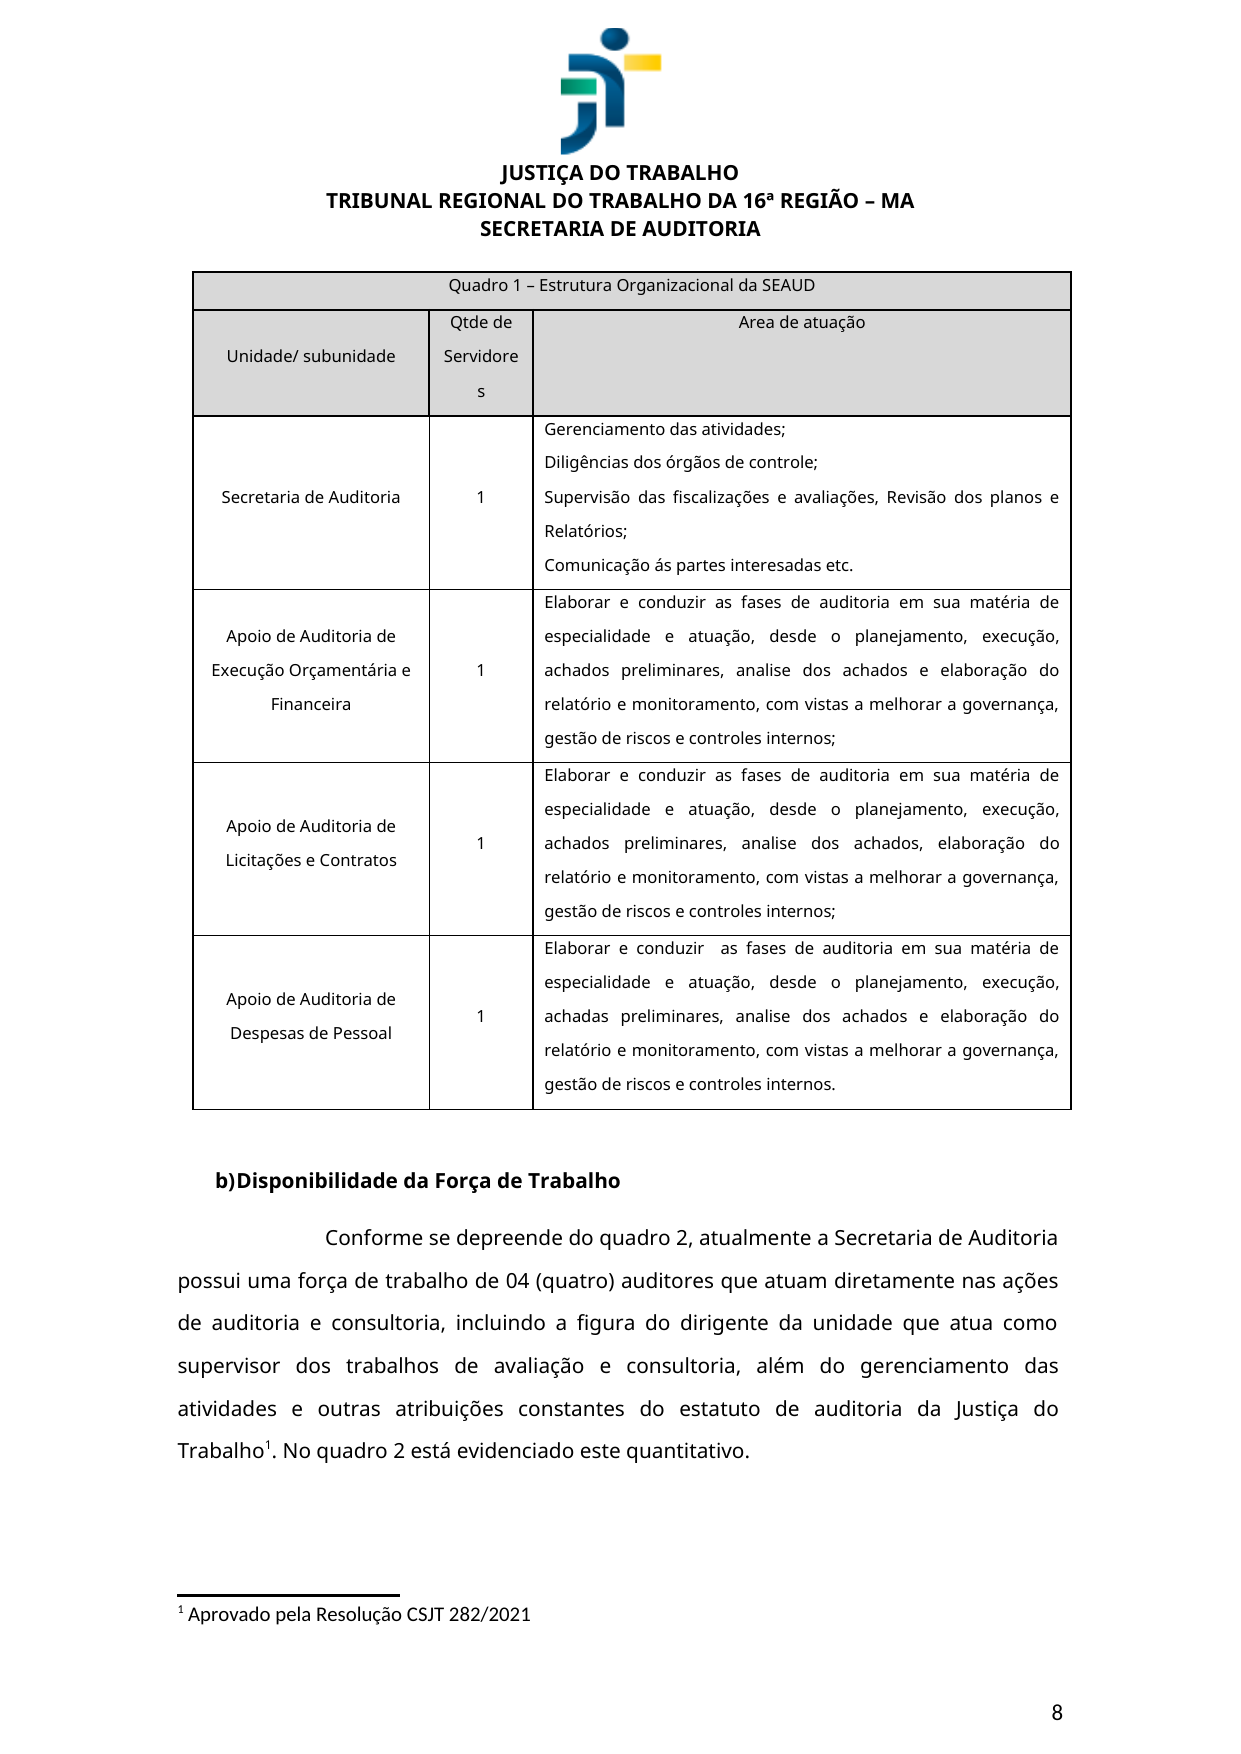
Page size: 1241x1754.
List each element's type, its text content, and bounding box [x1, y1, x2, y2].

text Aprovado pela Resolução CSJT 282/2021 [177, 1602, 1063, 1627]
table_cell Apoio de Auditoria de Execução Orçamentária e Financeira [194, 590, 429, 762]
table_header Quadro 1 – Estrutura Organizacional da SEAUD [194, 273, 1070, 309]
table_cell Elaborar e conduzir as fases de auditoria em sua matéria de especialidade e atuação, desde o planejamento, execução, achados preliminares, analise dos achados, elaboração do relatório e monitoramento, com vistas a melhorar a governança, gestão de riscos e controles internos; [534, 763, 1070, 935]
table_cell 1 [430, 590, 532, 762]
table_cell Elaborar e conduzir as fases de auditoria em sua matéria de especialidade e atuação, desde o planejamento, execução, achados preliminares, analise dos achados e elaboração do relatório e monitoramento, com vistas a melhorar a governança, gestão de riscos e controles internos; [534, 590, 1070, 762]
list Disponibilidade da Força de Trabalho [215, 1166, 1063, 1195]
table_cell Apoio de Auditoria de Despesas de Pessoal [194, 936, 429, 1108]
table_cell Elaborar e conduzir as fases de auditoria em sua matéria de especialidade e atuação, desde o planejamento, execução, achadas preliminares, analise dos achados e elaboração do relatório e monitoramento, com vistas a melhorar a governança, gestão de riscos e controles internos. [534, 936, 1070, 1108]
table_cell 1 [430, 936, 532, 1108]
table_cell Secretaria de Auditoria [194, 417, 429, 589]
table_cell 1 [430, 763, 532, 935]
table_cell Qtde de Servidores [430, 311, 532, 415]
table_cell 1 [430, 417, 532, 589]
table_cell Apoio de Auditoria de Licitações e Contratos [194, 763, 429, 935]
text Conforme se depreende do quadro 2, atualmente a Secretaria de Auditoria possui uma força de trabalho de 04 (quatro) auditores que atuam diretamente nas ações de auditoria e consultoria, incluindo a figura do dirigente da unidade que atua como supervisor dos trabalhos de avaliação e consultoria, além do gerenciamento das atividades e outras atribuições constantes do estatuto de auditoria da Justiça do Trabalho. No quadro 2 está evidenciado este quantitativo. [177, 1223, 1059, 1465]
table_cell Area de atuação [534, 311, 1070, 415]
table_cell Unidade/ subunidade [194, 311, 428, 415]
picture [560, 28, 680, 158]
table_cell Gerenciamento das atividades; Diligências dos órgãos de controle; Supervisão das fiscalizações e avaliações, Revisão dos planos e Relatórios; Comunicação ás partes interesadas etc. [534, 417, 1070, 589]
